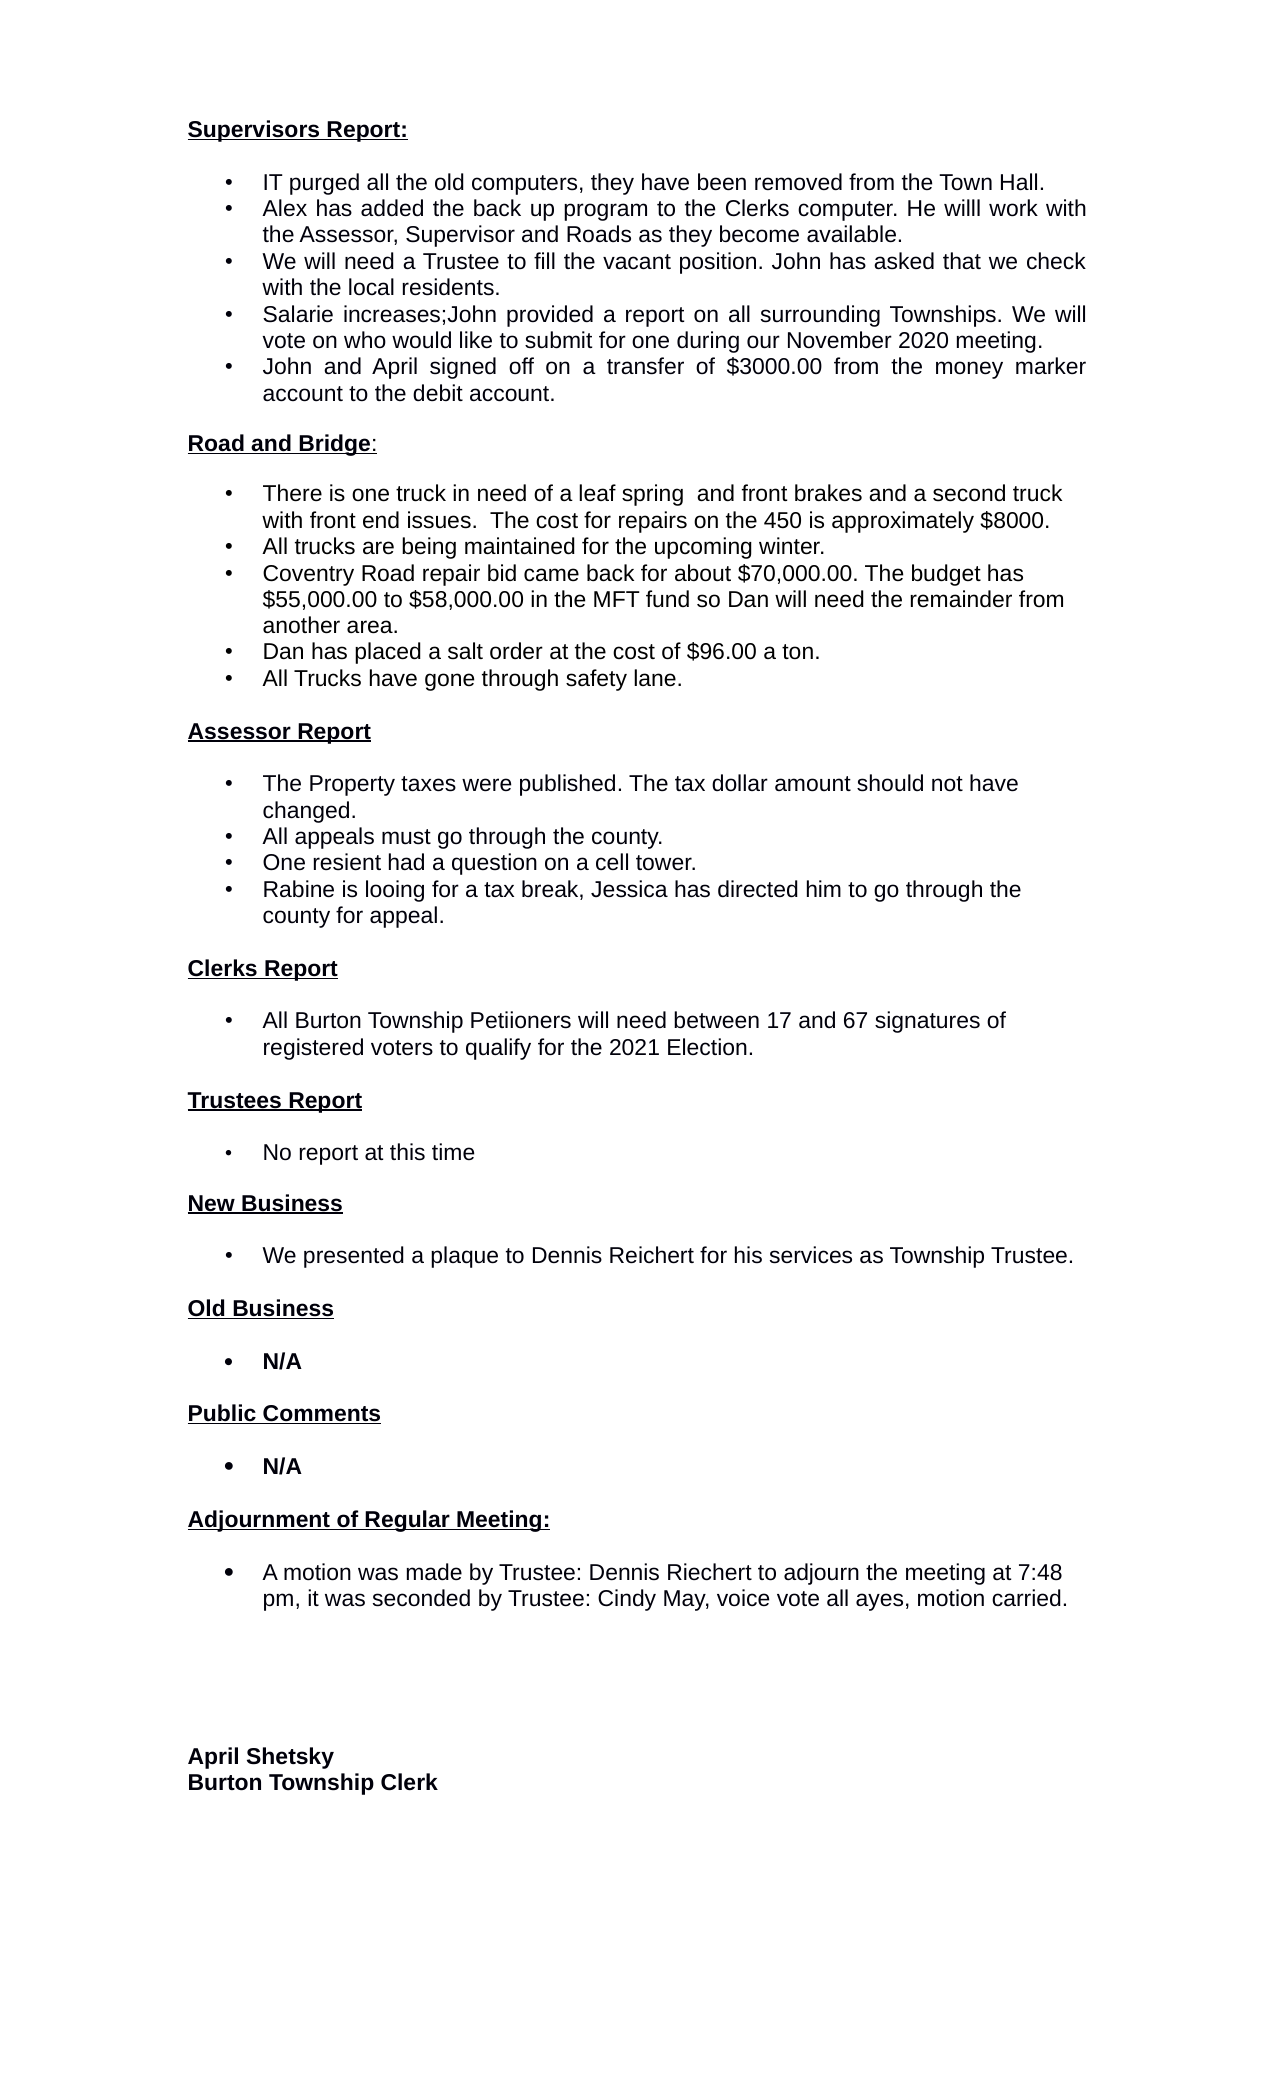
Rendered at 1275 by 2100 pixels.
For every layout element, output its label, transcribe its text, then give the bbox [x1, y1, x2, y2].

list We presented a plaque to Dennis Reichert for his services as Township Trustee. [225, 1242, 1087, 1269]
list Alex has added the back up program to the Clerks computer. He willl work with the Assessor, Supervisor and Roads as they become available. [225, 195, 1087, 248]
text Road and Bridge: [187, 430, 1087, 456]
list A motion was made by Trustee: Dennis Riechert to adjourn the meeting at 7:48 pm, it was seconded by Trustee: Cindy May, voice vote all ayes, motion carried. [225, 1558, 1087, 1611]
text Supervisors Report: [187, 116, 1087, 142]
list One resient had a question on a cell tower. [225, 849, 1087, 876]
list There is one truck in need of a leaf spring and front brakes and a second truck with front end issues. The cost for repairs on the 450 is approximately $8000. [225, 480, 1087, 533]
list John and April signed off on a transfer of $3000.00 from the money marker account to the debit account. [225, 353, 1087, 406]
list Coventry Road repair bid came back for about $70,000.00. The budget has $55,000.00 to $58,000.00 in the MFT fund so Dan will need the remainder from another area. [225, 559, 1087, 638]
text Public Comments [187, 1400, 1087, 1427]
text Trustees Report [187, 1087, 1087, 1113]
list N/A [225, 1348, 1087, 1374]
list The Property taxes were published. The tax dollar amount should not have changed. [225, 770, 1087, 823]
list All Trucks have gone through safety lane. [225, 665, 1087, 691]
list All trucks are being maintained for the upcoming winter. [225, 533, 1087, 559]
list No report at this time [225, 1139, 1087, 1166]
text Assessor Report [187, 718, 1087, 744]
text Clerks Report [187, 955, 1087, 981]
list IT purged all the old computers, they have been removed from the Town Hall. [225, 169, 1087, 195]
text Burton Township Clerk [187, 1769, 1087, 1796]
list All Burton Township Petiioners will need between 17 and 67 signatures of registered voters to qualify for the 2021 Election. [225, 1007, 1087, 1060]
text Adjournment of Regular Meeting: [187, 1506, 1087, 1532]
list Salarie increases;John provided a report on all surrounding Townships. We will vote on who would like to submit for one during our November 2020 meeting. [225, 301, 1087, 353]
text April Shetsky [187, 1743, 1087, 1769]
list N/A [225, 1453, 1087, 1479]
text Old Business [187, 1295, 1087, 1321]
list Dan has placed a salt order at the cost of $96.00 a ton. [225, 638, 1087, 665]
list Rabine is looing for a tax break, Jessica has directed him to go through the county for appeal. [225, 876, 1087, 928]
list We will need a Trustee to fill the vacant position. John has asked that we check with the local residents. [225, 248, 1087, 301]
list All appeals must go through the county. [225, 823, 1087, 849]
text New Business [187, 1189, 1087, 1216]
